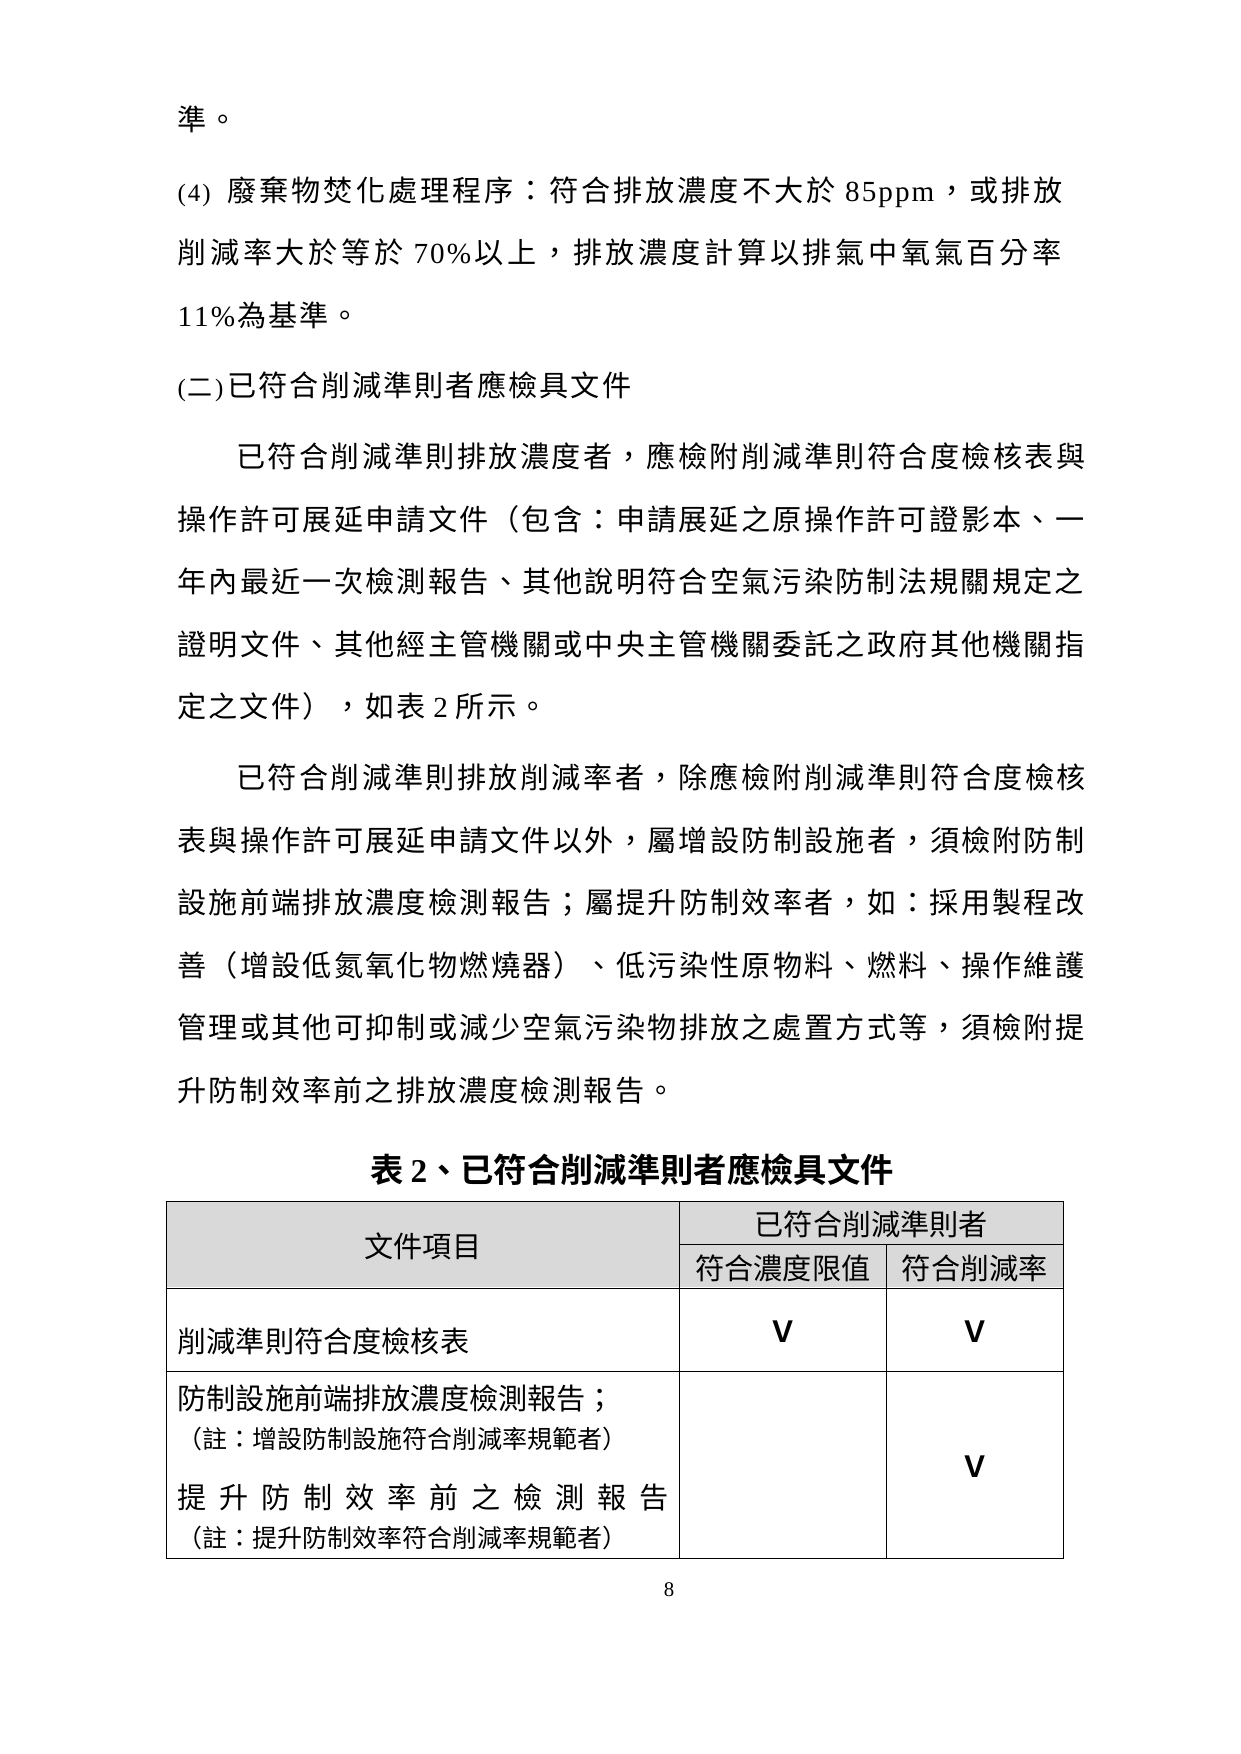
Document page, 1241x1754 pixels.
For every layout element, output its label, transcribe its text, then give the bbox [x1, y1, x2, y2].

table_cell Ｖ [887, 1372, 1063, 1558]
table_cell 符合削減率 [887, 1245, 1063, 1287]
table_cell 防制設施前端排放濃度檢測報告； （註：增設防制設施符合削減率規範者） 提升防制效率前之檢測報告 （註：提升防制效率符合削減率規範者） [167, 1372, 679, 1558]
text 已符合削減準則排放濃度者，應檢附削減準則符合度檢核表與操作許可展延申請文件（包含：申請展延之原操作許可證影本、一年內最近一次檢測報告、其他說明符合空氣污染防制法規關規定之證明文件、其他經主管機關或中央主管機關委託之政府其他機關指定之文件），如表2所示。 [177, 413, 1087, 726]
text 已符合削減準則排放削減率者，除應檢附削減準則符合度檢核表與操作許可展延申請文件以外，屬增設防制設施者，須檢附防制設施前端排放濃度檢測報告；屬提升防制效率者，如：採用製程改善（增設低氮氧化物燃燒器）、低污染性原物料、燃料、操作維護管理或其他可抑制或減少空氣污染物排放之處置方式等，須檢附提升防制效率前之排放濃度檢測報告。 [177, 734, 1087, 1109]
table_cell Ｖ [887, 1289, 1063, 1371]
table_header 已符合削減準則者 [680, 1202, 1063, 1244]
list 廢棄物焚化處理程序：符合排放濃度不大於85ppm，或排放削減率大於等於70%以上，排放濃度計算以排氣中氧氣百分率11%為基準。 [177, 147, 1063, 334]
table_header 文件項目 [167, 1202, 679, 1287]
list 渦輪發電程序：符合排放濃度不大於25ppm，或排放削減率大於等於20%以上，排放濃度計算以排氣中氧氣百分率15%為基準。 [177, 76, 1063, 138]
text 表2、已符合削減準則者應檢具文件 [177, 1126, 1087, 1188]
table_cell Ｖ [680, 1289, 886, 1371]
table_cell [680, 1372, 886, 1558]
list 已符合削減準則者應檢具文件 [177, 342, 1063, 405]
table_cell 削減準則符合度檢核表 [167, 1289, 679, 1371]
table_cell 符合濃度限值 [680, 1245, 886, 1287]
